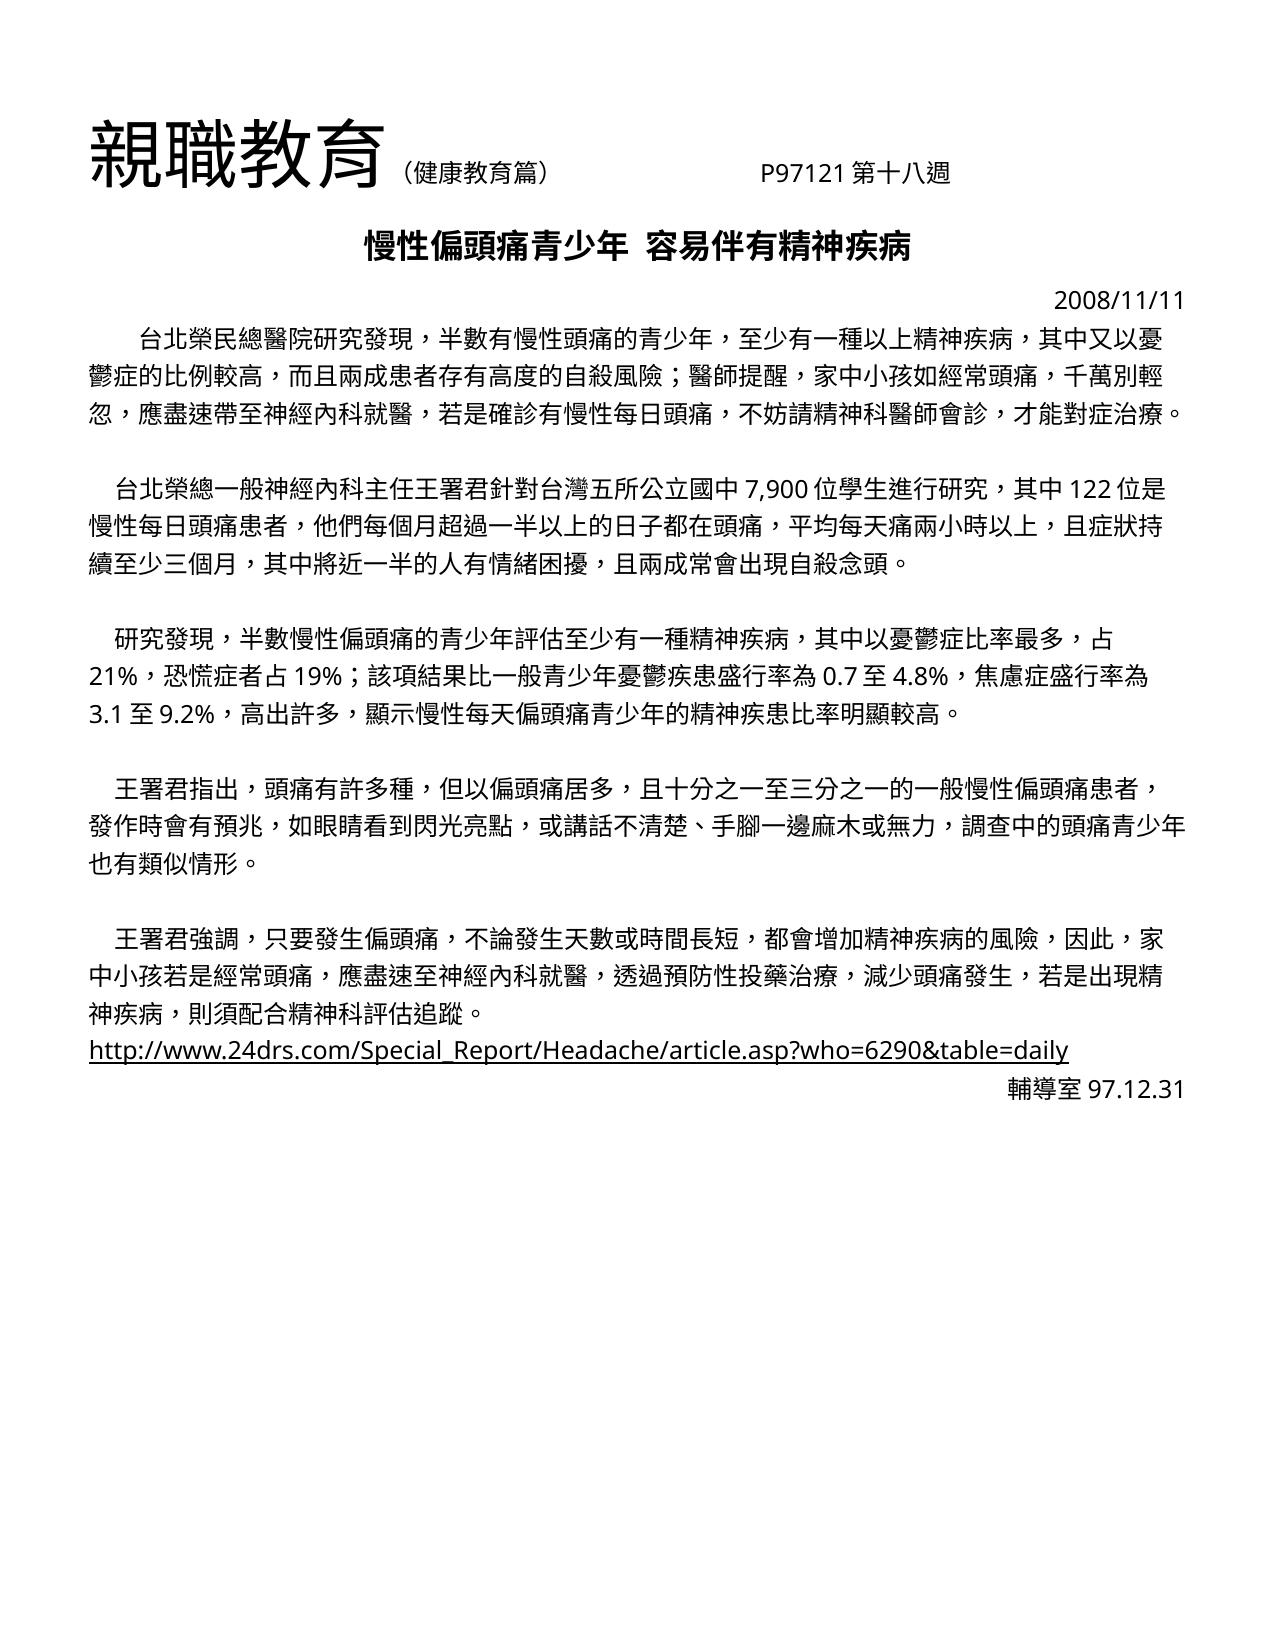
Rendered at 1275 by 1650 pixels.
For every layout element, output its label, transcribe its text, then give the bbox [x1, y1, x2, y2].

text 慢性偏頭痛青少年 容易伴有精神疾病 [89, 206, 1186, 281]
text 台北榮民總醫院研究發現，半數有慢性頭痛的青少年，至少有一種以上精神疾病，其中又以憂鬱症的比例較高，而且兩成患者存有高度的自殺風險；醫師提醒，家中小孩如經常頭痛，千萬別輕忽，應盡速帶至神經內科就醫，若是確診有慢性每日頭痛，不妨請精神科醫師會診，才能對症治療。 台北榮總一般神經內科主任王署君針對台灣五所公立國中7,900位學生進行研究，其中122位是慢性每日頭痛患者，他們每個月超過一半以上的日子都在頭痛，平均每天痛兩小時以上，且症狀持續至少三個月，其中將近一半的人有情緒困擾，且兩成常會出現自殺念頭。 研究發現，半數慢性偏頭痛的青少年評估至少有一種精神疾病，其中以憂鬱症比率最多，占21%，恐慌症者占19%；該項結果比一般青少年憂鬱疾患盛行率為0.7至4.8%，焦慮症盛行率為3.1至9.2%，高出許多，顯示慢性每天偏頭痛青少年的精神疾患比率明顯較高。 王署君指出，頭痛有許多種，但以偏頭痛居多，且十分之一至三分之一的一般慢性偏頭痛患者，發作時會有預兆，如眼睛看到閃光亮點，或講話不清楚、手腳一邊麻木或無力，調查中的頭痛青少年也有類似情形。 王署君強調，只要發生偏頭痛，不論發生天數或時間長短，都會增加精神疾病的風險，因此，家中小孩若是經常頭痛，應盡速至神經內科就醫，透過預防性投藥治療，減少頭痛發生，若是出現精神疾病，則須配合精神科評估追蹤。 [89, 319, 1186, 1031]
text http://www.24drs.com/Special_Report/Headache/article.asp?who=6290&table=daily [89, 1031, 1186, 1069]
text 親職教育（健康教育篇） P97121第十八週 [89, 94, 1186, 206]
text 2008/11/11 [89, 281, 1186, 319]
text 輔導室97.12.31 [89, 1069, 1186, 1106]
